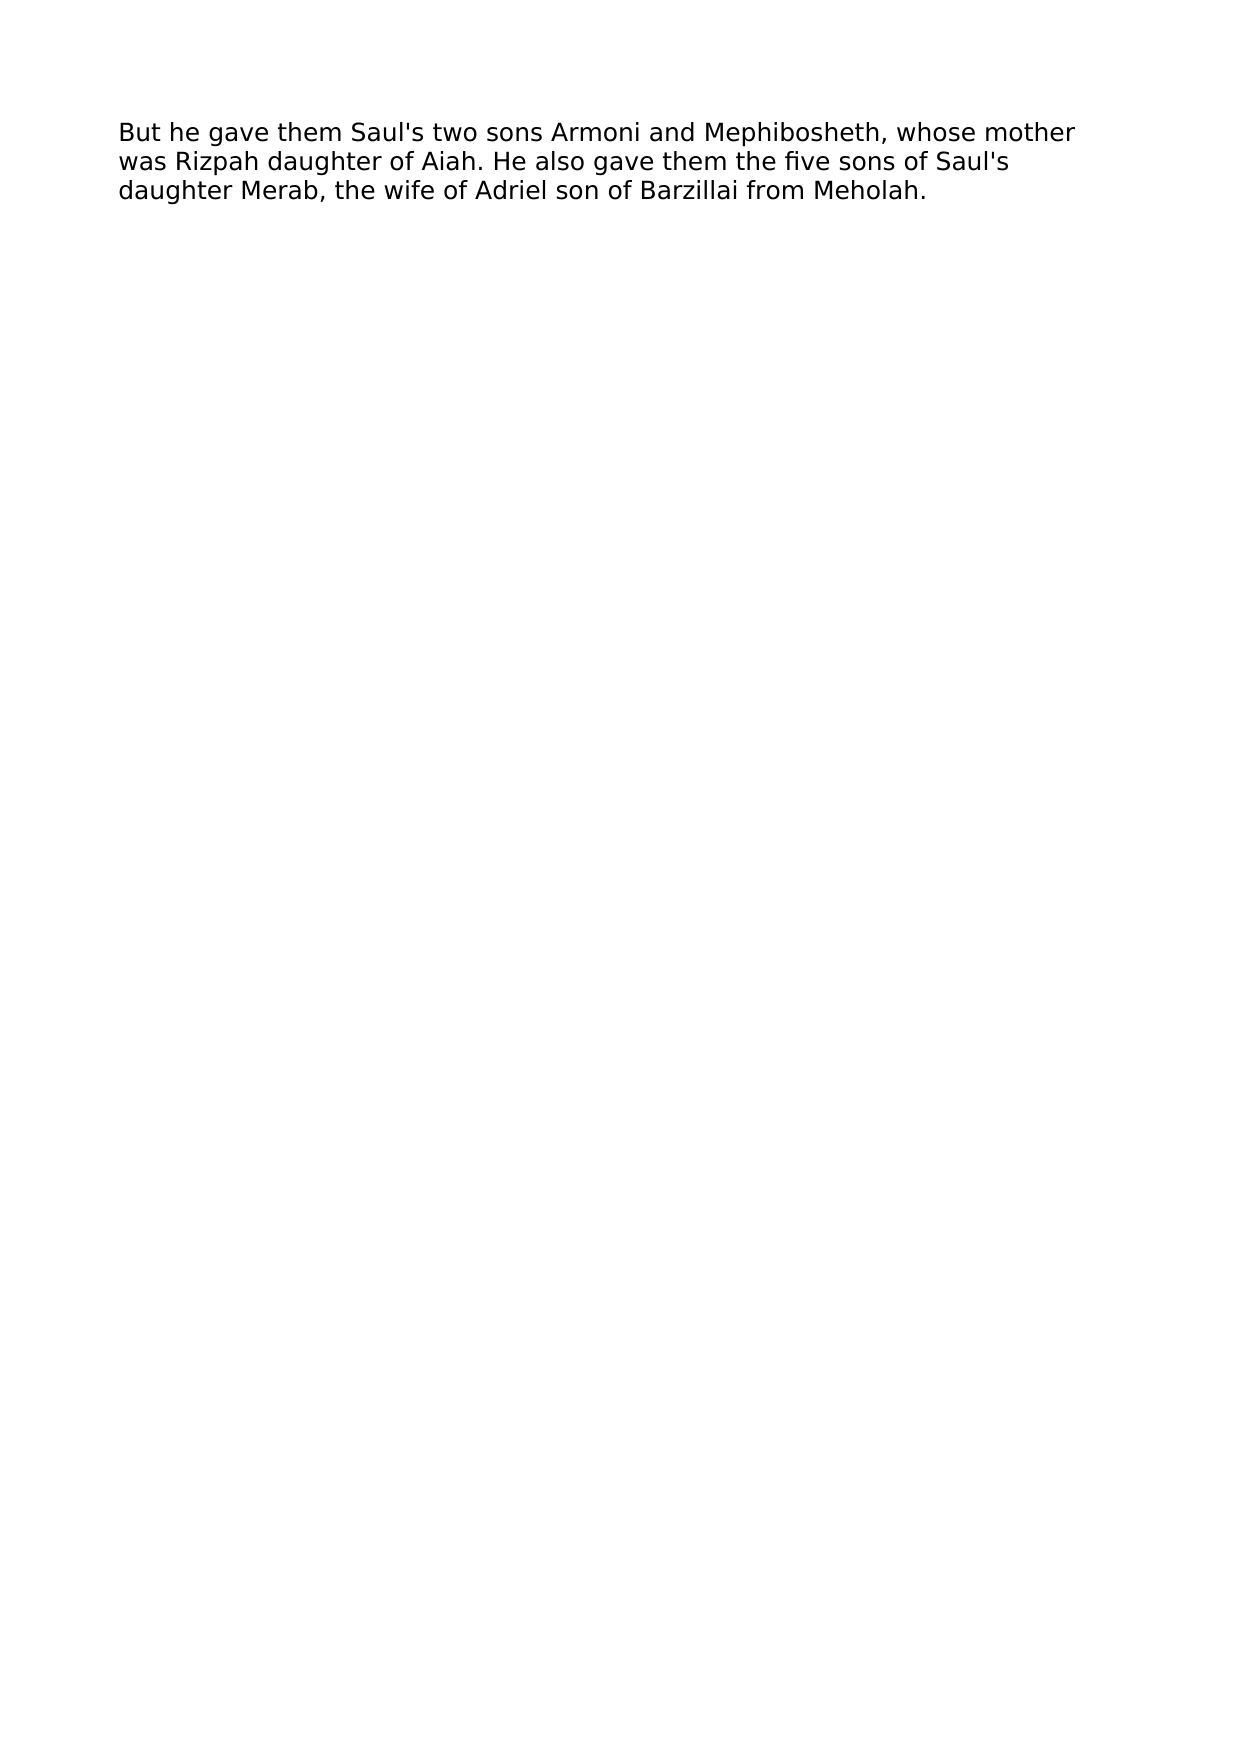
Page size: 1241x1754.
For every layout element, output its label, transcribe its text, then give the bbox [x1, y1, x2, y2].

text But he gave them Saul's two sons Armoni and Mephibosheth, whose mother was Rizpah daughter of Aiah. He also gave them the five sons of Saul's daughter Merab, the wife of Adriel son of Barzillai from Meholah. [118, 118, 1122, 206]
